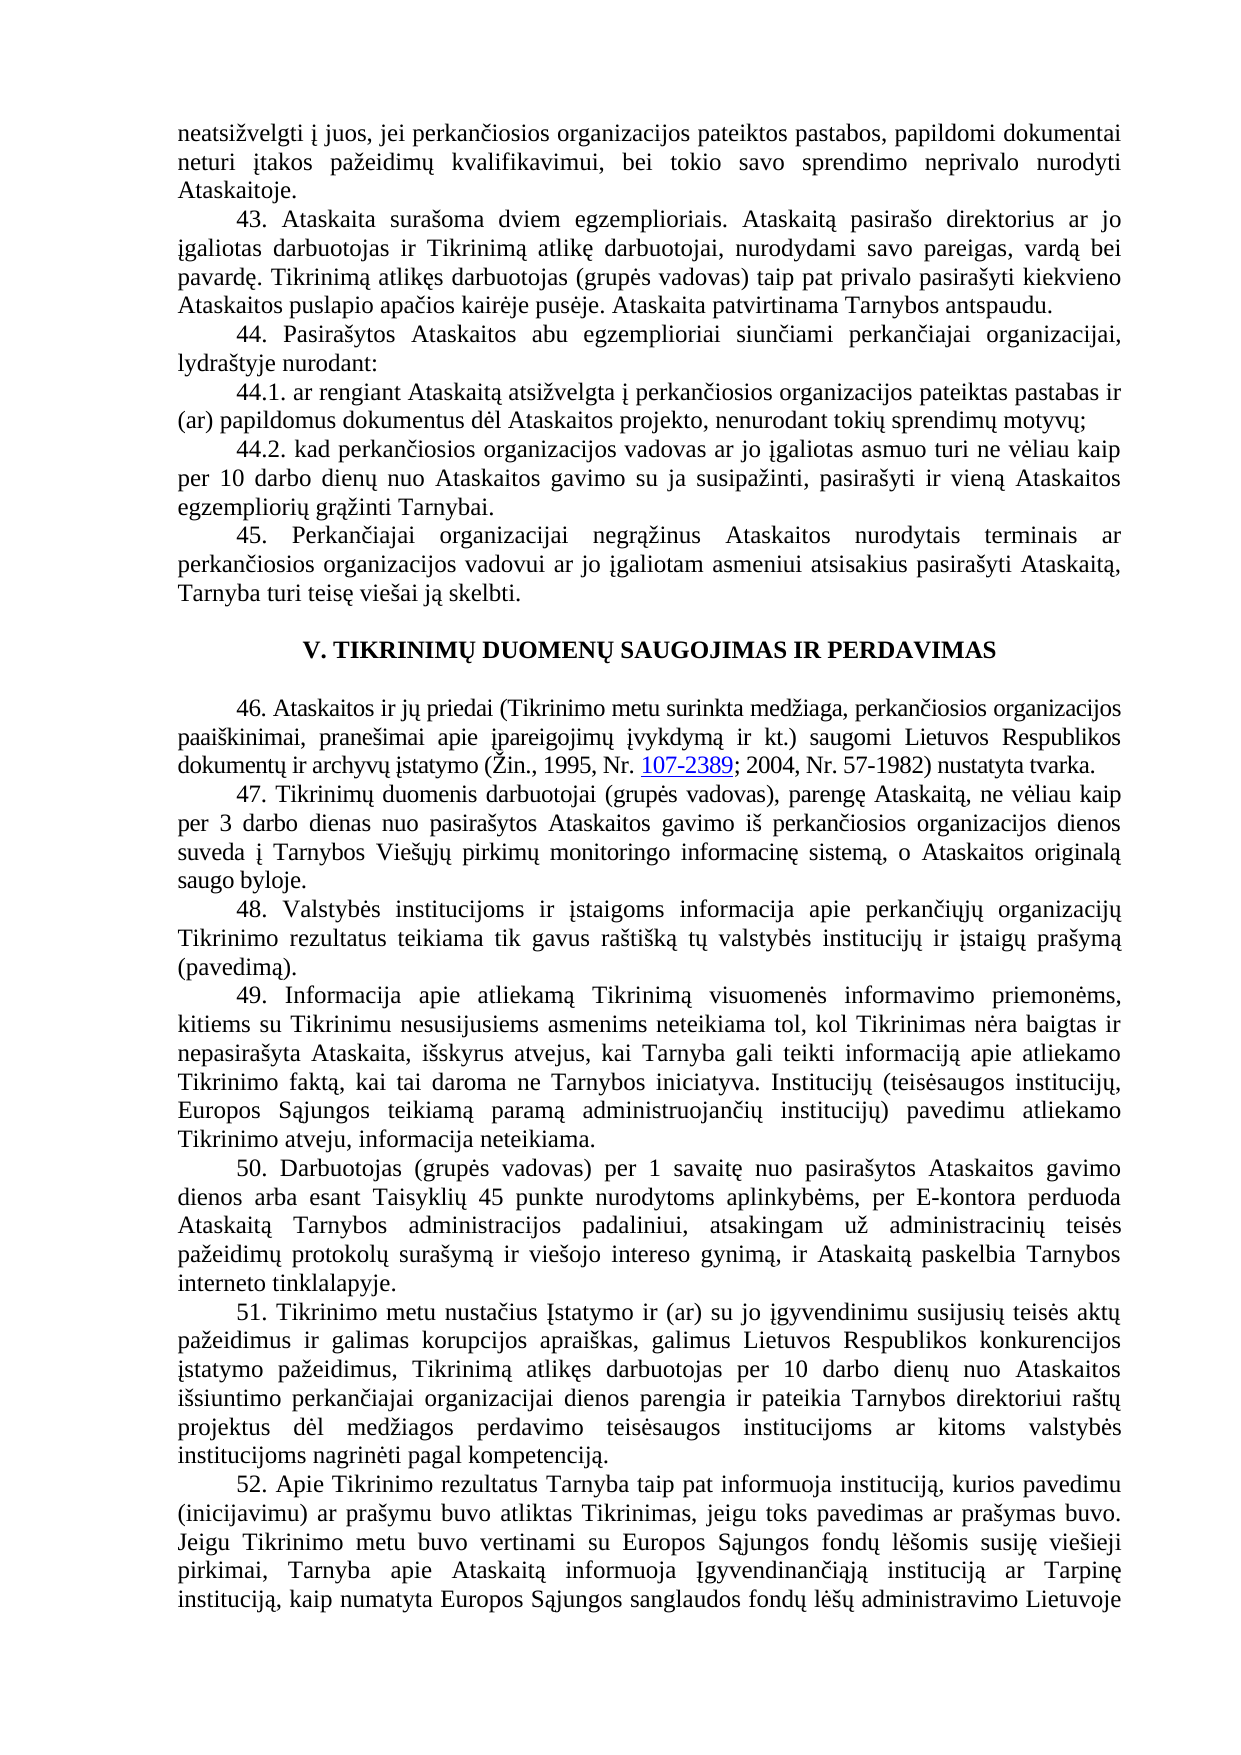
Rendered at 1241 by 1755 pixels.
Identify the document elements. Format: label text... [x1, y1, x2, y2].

text 44.1. ar rengiant Ataskaitą atsižvelgta į perkančiosios organizacijos pateiktas pastabas ir (ar) papildomus dokumentus dėl Ataskaitos projekto, nenurodant tokių sprendimų motyvų; [177, 377, 1122, 434]
text 44. Pasirašytos Ataskaitos abu egzemplioriai siunčiami perkančiajai organizacijai, lydraštyje nurodant: [177, 319, 1122, 377]
text 50. Darbuotojas (grupės vadovas) per 1 savaitę nuo pasirašytos Ataskaitos gavimo dienos arba esant Taisyklių 45 punkte nurodytoms aplinkybėms, per E-kontora perduoda Ataskaitą Tarnybos administracijos padaliniui, atsakingam už administracinių teisės pažeidimų protokolų surašymą ir viešojo intereso gynimą, ir Ataskaitą paskelbia Tarnybos interneto tinklalapyje. [177, 1153, 1122, 1297]
text 48. Valstybės institucijoms ir įstaigoms informacija apie perkančiųjų organizacijų Tikrinimo rezultatus teikiama tik gavus raštišką tų valstybės institucijų ir įstaigų prašymą (pavedimą). [177, 894, 1122, 981]
text 46. Ataskaitos ir jų priedai (Tikrinimo metu surinkta medžiaga, perkančiosios organizacijos paaiškinimai, pranešimai apie įpareigojimų įvykdymą ir kt.) saugomi Lietuvos Respublikos dokumentų ir archyvų įstatymo (Žin., 1995, Nr. 107-2389; 2004, Nr. 57-1982) nustatyta tvarka. [177, 693, 1122, 779]
text 45. Perkančiajai organizacijai negrąžinus Ataskaitos nurodytais terminais ar perkančiosios organizacijos vadovui ar jo įgaliotam asmeniui atsisakius pasirašyti Ataskaitą, Tarnyba turi teisę viešai ją skelbti. [177, 521, 1122, 607]
text 43. Ataskaita surašoma dviem egzemplioriais. Ataskaitą pasirašo direktorius ar jo įgaliotas darbuotojas ir Tikrinimą atlikę darbuotojai, nurodydami savo pareigas, vardą bei pavardę. Tikrinimą atlikęs darbuotojas (grupės vadovas) taip pat privalo pasirašyti kiekvieno Ataskaitos puslapio apačios kairėje pusėje. Ataskaita patvirtinama Tarnybos antspaudu. [177, 204, 1122, 319]
text 51. Tikrinimo metu nustačius Įstatymo ir (ar) su jo įgyvendinimu susijusių teisės aktų pažeidimus ir galimas korupcijos apraiškas, galimus Lietuvos Respublikos konkurencijos įstatymo pažeidimus, Tikrinimą atlikęs darbuotojas per 10 darbo dienų nuo Ataskaitos išsiuntimo perkančiajai organizacijai dienos parengia ir pateikia Tarnybos direktoriui raštų projektus dėl medžiagos perdavimo teisėsaugos institucijoms ar kitoms valstybės institucijoms nagrinėti pagal kompetenciją. [177, 1297, 1122, 1469]
text neatsižvelgti į juos, jei perkančiosios organizacijos pateiktos pastabos, papildomi dokumentai neturi įtakos pažeidimų kvalifikavimui, bei tokio savo sprendimo neprivalo nurodyti Ataskaitoje. [177, 118, 1122, 204]
text 49. Informacija apie atliekamą Tikrinimą visuomenės informavimo priemonėms, kitiems su Tikrinimu nesusijusiems asmenims neteikiama tol, kol Tikrinimas nėra baigtas ir nepasirašyta Ataskaita, išskyrus atvejus, kai Tarnyba gali teikti informaciją apie atliekamo Tikrinimo faktą, kai tai daroma ne Tarnybos iniciatyva. Institucijų (teisėsaugos institucijų, Europos Sąjungos teikiamą paramą administruojančių institucijų) pavedimu atliekamo Tikrinimo atveju, informacija neteikiama. [177, 981, 1122, 1153]
text V. TIKRINIMŲ DUOMENŲ SAUGOJIMAS IR PERDAVIMAS [177, 636, 1122, 664]
text 47. Tikrinimų duomenis darbuotojai (grupės vadovas), parengę Ataskaitą, ne vėliau kaip per 3 darbo dienas nuo pasirašytos Ataskaitos gavimo iš perkančiosios organizacijos dienos suveda į Tarnybos Viešųjų pirkimų monitoringo informacinę sistemą, o Ataskaitos originalą saugo byloje. [177, 779, 1122, 894]
text 44.2. kad perkančiosios organizacijos vadovas ar jo įgaliotas asmuo turi ne vėliau kaip per 10 darbo dienų nuo Ataskaitos gavimo su ja susipažinti, pasirašyti ir vieną Ataskaitos egzempliorių grąžinti Tarnybai. [177, 434, 1122, 521]
text 52. Apie Tikrinimo rezultatus Tarnyba taip pat informuoja instituciją, kurios pavedimu (inicijavimu) ar prašymu buvo atliktas Tikrinimas, jeigu toks pavedimas ar prašymas buvo. Jeigu Tikrinimo metu buvo vertinami su Europos Sąjungos fondų lėšomis susiję viešieji pirkimai, Tarnyba apie Ataskaitą informuoja Įgyvendinančiąją instituciją ar Tarpinę instituciją, kaip numatyta Europos Sąjungos sanglaudos fondų lėšų administravimo Lietuvoje [177, 1469, 1122, 1613]
